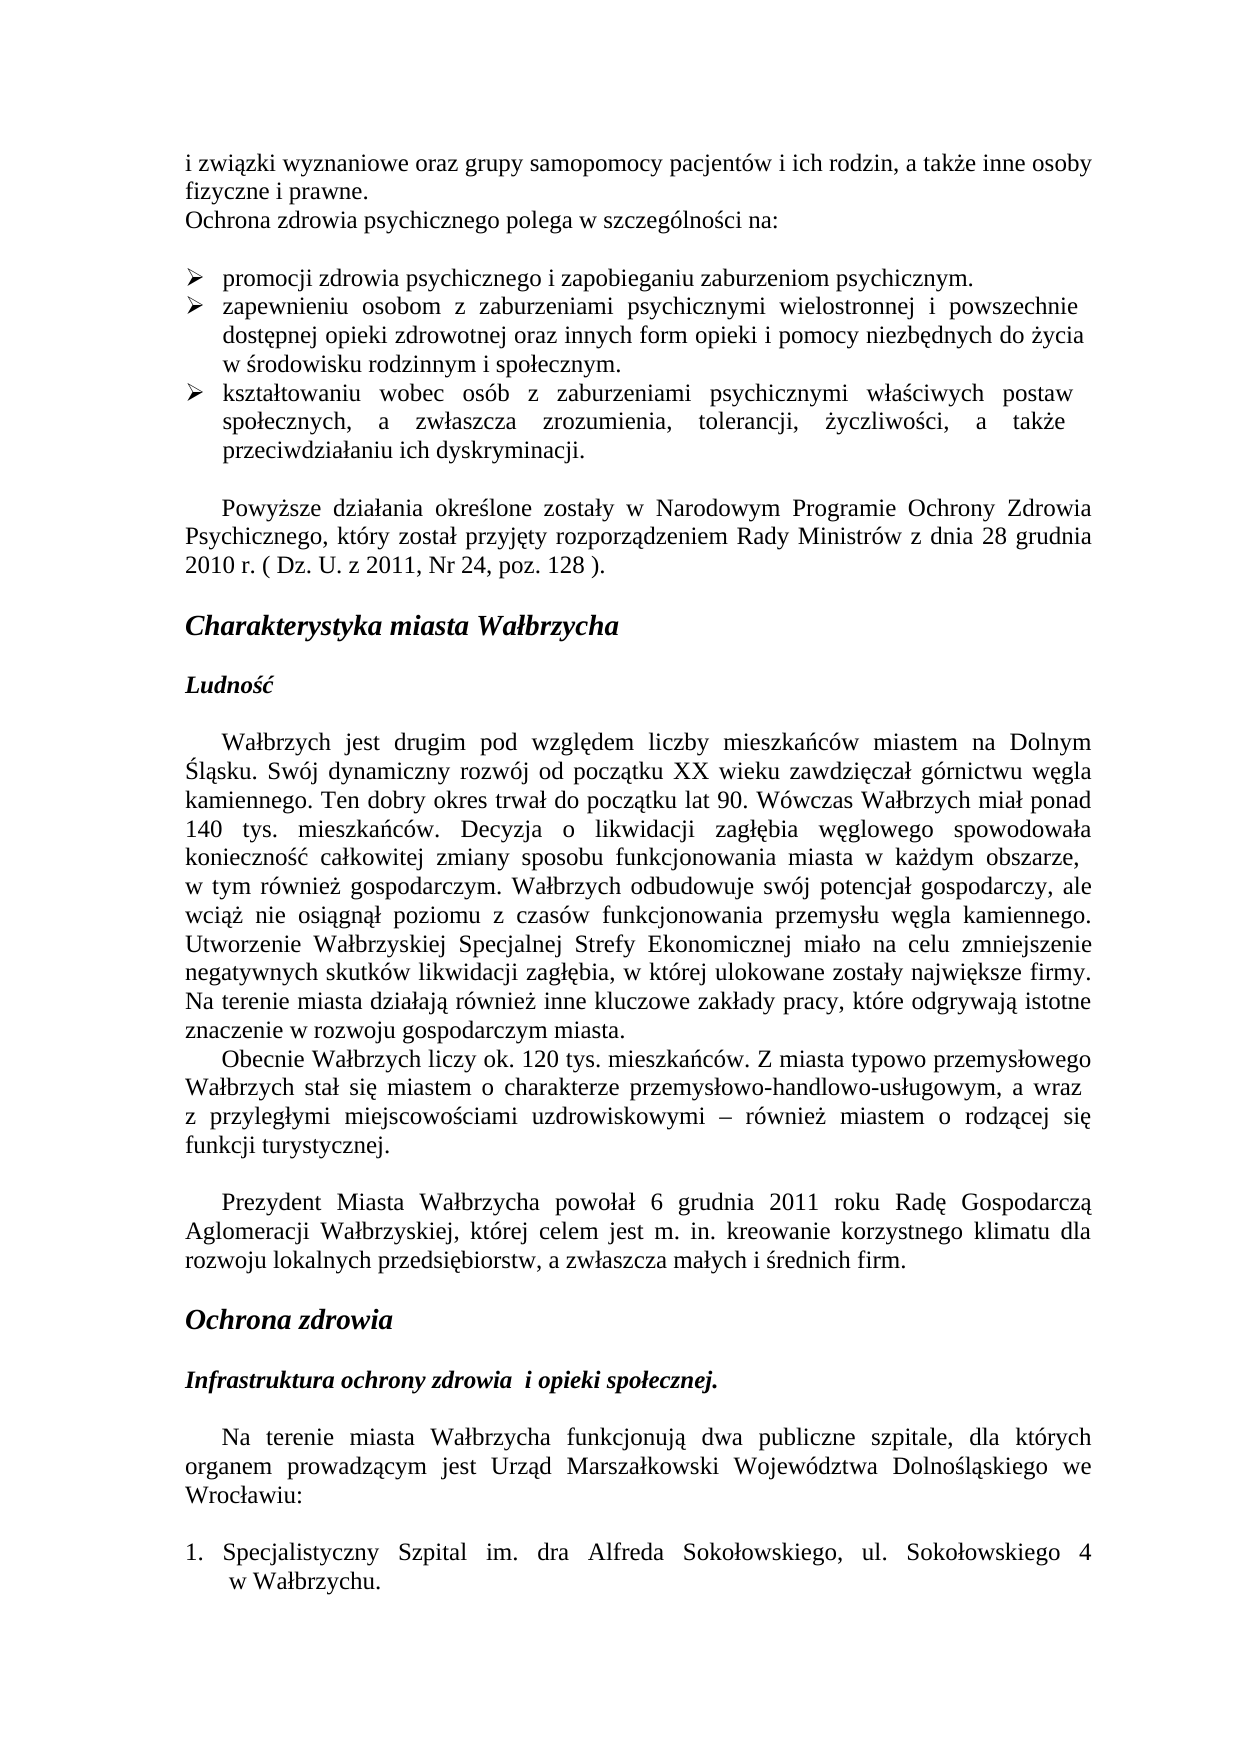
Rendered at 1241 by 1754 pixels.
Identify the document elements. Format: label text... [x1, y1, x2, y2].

text Na terenie miasta Wałbrzycha funkcjonują dwa publiczne szpitale, dla których organem prowadzącym jest Urząd Marszałkowski Województwa Dolnośląskiego we Wrocławiu: [185, 1422, 1093, 1508]
text i związki wyznaniowe oraz grupy samopomocy pacjentów i ich rodzin, a także inne osoby fizyczne i prawne. [185, 148, 1093, 205]
list promocji zdrowia psychicznego i zapobieganiu zaburzeniom psychicznym. [183, 263, 1093, 291]
text Wałbrzych jest drugim pod względem liczby mieszkańców miastem na Dolnym Śląsku. Swój dynamiczny rozwój od początku XX wieku zawdzięczał górnictwu węgla kamiennego. Ten dobry okres trwał do początku lat 90. Wówczas Wałbrzych miał ponad 140 tys. mieszkańców. Decyzja o likwidacji zagłębia węglowego spowodowała konieczność całkowitej zmiany sposobu funkcjonowania miasta w każdym obszarze, w tym również gospodarczym. Wałbrzych odbudowuje swój potencjał gospodarczy, ale wciąż nie osiągnął poziomu z czasów funkcjonowania przemysłu węgla kamiennego. Utworzenie Wałbrzyskiej Specjalnej Strefy Ekonomicznej miało na celu zmniejszenie negatywnych skutków likwidacji zagłębia, w której ulokowane zostały największe firmy. Na terenie miasta działają również inne kluczowe zakłady pracy, które odgrywają istotne znaczenie w rozwoju gospodarczym miasta. [185, 727, 1093, 1044]
text Infrastruktura ochrony zdrowia i opieki społecznej. [185, 1365, 1093, 1393]
text Ochrona zdrowia [185, 1302, 1093, 1336]
list Specjalistyczny Szpital im. dra Alfreda Sokołowskiego, ul. Sokołowskiego 4 w Wałbrzychu. [185, 1537, 1093, 1595]
list zapewnieniu osobom z zaburzeniami psychicznymi wielostronnej i powszechnie dostępnej opieki zdrowotnej oraz innych form opieki i pomocy niezbędnych do życia w środowisku rodzinnym i społecznym. [183, 291, 1093, 378]
text Ludność [185, 670, 1093, 699]
text Prezydent Miasta Wałbrzycha powołał 6 grudnia 2011 roku Radę Gospodarczą Aglomeracji Wałbrzyskiej, której celem jest m. in. kreowanie korzystnego klimatu dla rozwoju lokalnych przedsiębiorstw, a zwłaszcza małych i średnich firm. [185, 1187, 1093, 1274]
list kształtowaniu wobec osób z zaburzeniami psychicznymi właściwych postaw społecznych, a zwłaszcza zrozumienia, tolerancji, życzliwości, a także przeciwdziałaniu ich dyskryminacji. [183, 378, 1093, 464]
text Charakterystyka miasta Wałbrzycha [185, 608, 1093, 641]
text Ochrona zdrowia psychicznego polega w szczególności na: [185, 205, 1093, 234]
text Obecnie Wałbrzych liczy ok. 120 tys. mieszkańców. Z miasta typowo przemysłowego Wałbrzych stał się miastem o charakterze przemysłowo-handlowo-usługowym, a wraz z przyległymi miejscowościami uzdrowiskowymi – również miastem o rodzącej się funkcji turystycznej. [185, 1044, 1093, 1159]
text Powyższe działania określone zostały w Narodowym Programie Ochrony Zdrowia Psychicznego, który został przyjęty rozporządzeniem Rady Ministrów z dnia 28 grudnia 2010 r. ( Dz. U. z 2011, Nr 24, poz. 128 ). [185, 493, 1093, 579]
